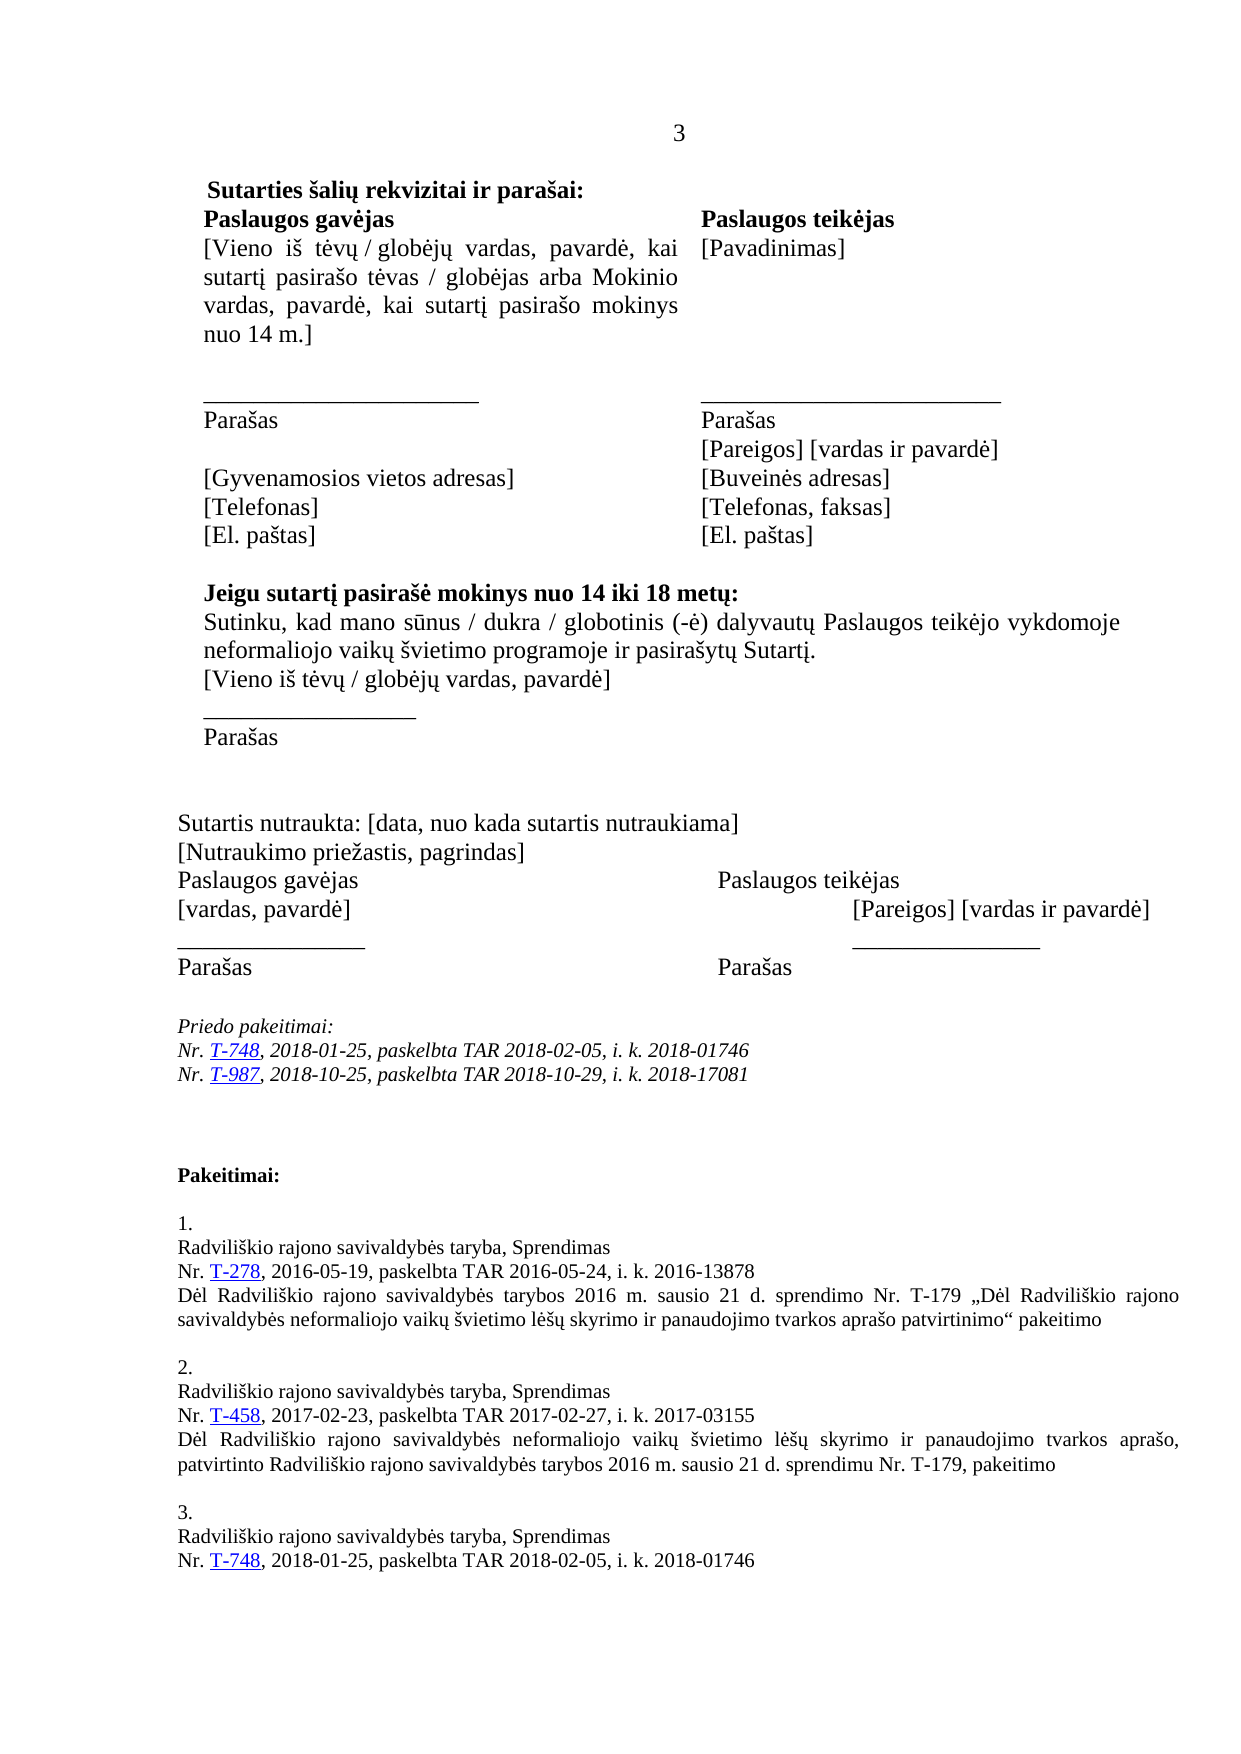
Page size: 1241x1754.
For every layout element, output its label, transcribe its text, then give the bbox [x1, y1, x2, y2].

text _______________ _______________ [177, 923, 1181, 952]
table_cell ________________________ [690, 348, 1132, 406]
text Pakeitimai: [177, 1163, 1181, 1187]
text 3. [177, 1499, 1181, 1524]
text 2. [177, 1355, 1181, 1379]
table_cell ______________________ [192, 348, 689, 406]
table_cell [Pavadinimas] [690, 233, 1132, 348]
text Nr. T-987, 2018-10-25, paskelbta TAR 2018-10-29, i. k. 2018-17081 [177, 1062, 1181, 1086]
table_cell Parašas [192, 406, 689, 463]
table_cell [Vieno iš tėvų / globėjų vardas, pavardė, kai sutartį pasirašo tėvas / globėjas arba Mokinio vardas, pavardė, kai sutartį pasirašo mokinys nuo 14 m.] [192, 233, 689, 348]
text 1. [177, 1211, 1181, 1235]
text Dėl Radviliškio rajono savivaldybės neformaliojo vaikų švietimo lėšų skyrimo ir panaudojimo tvarkos aprašo, patvirtinto Radviliškio rajono savivaldybės tarybos 2016 m. sausio 21 d. sprendimu Nr. T-179, pakeitimo [177, 1427, 1181, 1476]
text [Nutraukimo priežastis, pagrindas] [177, 837, 1181, 866]
text Sutarties šalių rekvizitai ir parašai: [177, 176, 1181, 204]
table_cell [Telefonas] [El. paštas] [192, 492, 689, 549]
text Nr. T-748, 2018-01-25, paskelbta TAR 2018-02-05, i. k. 2018-01746 [177, 1038, 1181, 1062]
text Sutartis nutraukta: [data, nuo kada sutartis nutraukiama] [177, 808, 1181, 837]
text Parašas Parašas [177, 952, 1181, 981]
table_cell Parašas [Pareigos] [vardas ir pavardė] [690, 406, 1132, 463]
text Nr. T-278, 2016-05-19, paskelbta TAR 2016-05-24, i. k. 2016-13878 [177, 1259, 1181, 1283]
table_cell [Gyvenamosios vietos adresas] [192, 463, 689, 492]
text [vardas, pavardė] [Pareigos] [vardas ir pavardė] [177, 894, 1181, 923]
table_cell [Telefonas, faksas] [El. paštas] [690, 492, 1132, 549]
table_cell Jeigu sutartį pasirašė mokinys nuo 14 iki 18 metų: [192, 578, 1132, 607]
table_cell _________________ [192, 693, 1132, 722]
table_cell [192, 549, 689, 578]
text Radviliškio rajono savivaldybės taryba, Sprendimas [177, 1524, 1181, 1548]
text Paslaugos gavėjas Paslaugos teikėjas [177, 866, 1181, 894]
table_cell Parašas [192, 722, 1132, 751]
table_header Paslaugos teikėjas [690, 204, 1132, 233]
text Nr. T-458, 2017-02-23, paskelbta TAR 2017-02-27, i. k. 2017-03155 [177, 1403, 1181, 1427]
table_cell [690, 549, 1132, 578]
text Dėl Radviliškio rajono savivaldybės tarybos 2016 m. sausio 21 d. sprendimo Nr. T-179 „Dėl Radviliškio rajono savivaldybės neformaliojo vaikų švietimo lėšų skyrimo ir panaudojimo tvarkos aprašo patvirtinimo“ pakeitimo [177, 1283, 1181, 1331]
table_cell [Vieno iš tėvų / globėjų vardas, pavardė] [192, 664, 1132, 693]
table_cell Sutinku, kad mano sūnus / dukra / globotinis (-ė) dalyvautų Paslaugos teikėjo vykdomoje neformaliojo vaikų švietimo programoje ir pasirašytų Sutartį. [192, 607, 1132, 664]
text Radviliškio rajono savivaldybės taryba, Sprendimas [177, 1235, 1181, 1259]
text Priedo pakeitimai: [177, 1014, 1181, 1038]
table_header Paslaugos gavėjas [192, 204, 689, 233]
table_cell [Buveinės adresas] [690, 463, 1132, 492]
text Radviliškio rajono savivaldybės taryba, Sprendimas [177, 1379, 1181, 1403]
text Nr. T-748, 2018-01-25, paskelbta TAR 2018-02-05, i. k. 2018-01746 [177, 1548, 1181, 1572]
